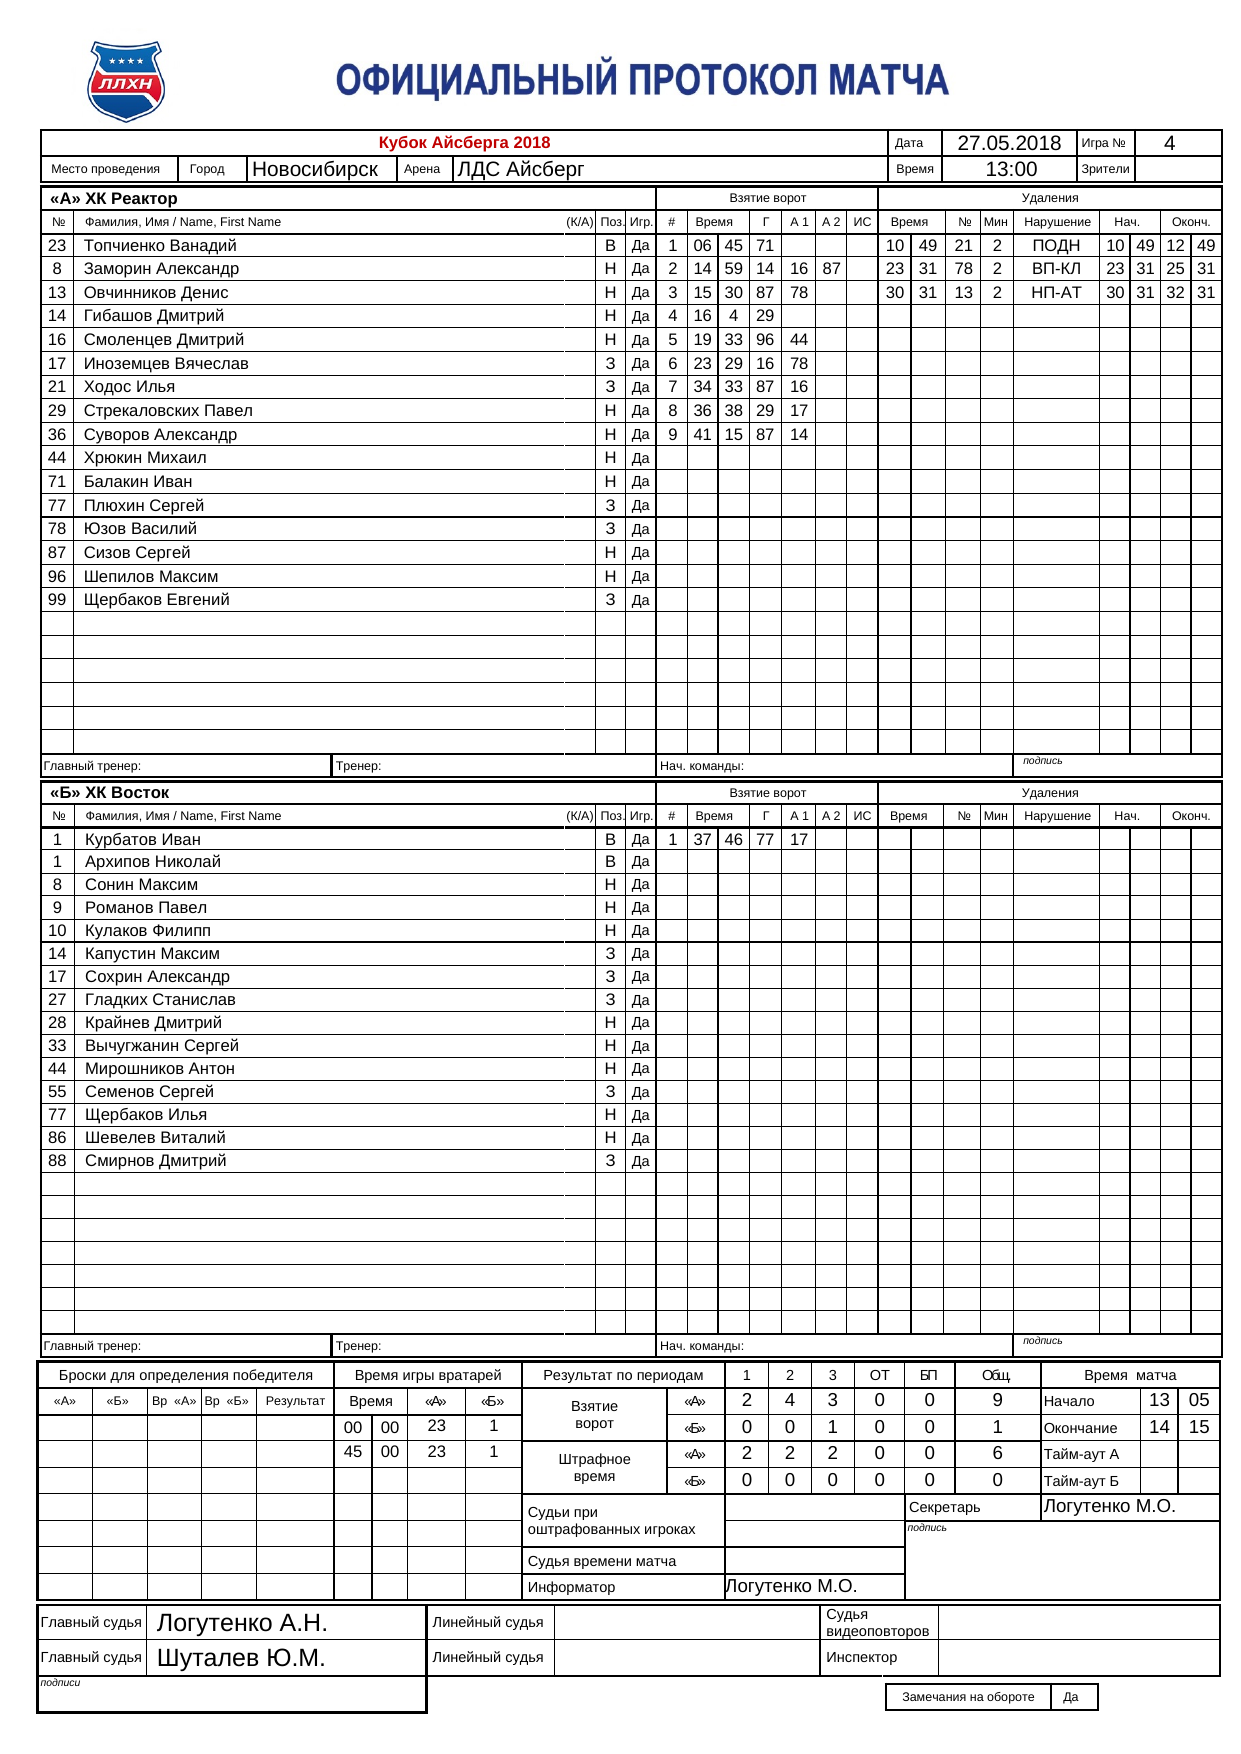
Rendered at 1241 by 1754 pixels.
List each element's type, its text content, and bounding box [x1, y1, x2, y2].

table_cell [816, 565, 846, 587]
table_cell [981, 305, 1013, 327]
table_cell Главный тренер: [42, 1335, 330, 1356]
table_cell Нач. команды: [657, 1335, 1012, 1356]
table_cell [1131, 636, 1160, 658]
table_cell [912, 1104, 943, 1126]
table_cell [408, 1521, 465, 1546]
table_cell 1 [42, 829, 74, 849]
table_cell [565, 235, 595, 256]
table_cell [1131, 874, 1160, 895]
table_cell [657, 470, 687, 493]
table_cell [565, 1058, 595, 1079]
table_cell [879, 565, 910, 587]
table_cell [688, 1150, 717, 1172]
table_cell Балакин Иван [74, 470, 564, 493]
table_cell [847, 943, 877, 964]
table_cell Топчиенко Ванадий [74, 235, 564, 256]
table_cell [565, 305, 595, 327]
table_cell 30 [879, 281, 910, 303]
table_cell Взятие ворот [523, 1389, 666, 1440]
table_cell [1131, 399, 1160, 422]
table_cell [847, 730, 877, 753]
table_cell 16 [688, 305, 717, 327]
table_cell [1131, 1196, 1160, 1218]
table_cell [373, 1547, 407, 1573]
table_cell [719, 1150, 749, 1172]
table_cell [912, 730, 945, 753]
table_cell 13:00 [943, 157, 1076, 181]
table_cell [93, 1574, 147, 1599]
table_cell [148, 1574, 201, 1599]
table_cell [944, 896, 980, 918]
table_cell [726, 1548, 904, 1573]
table_cell [847, 707, 877, 729]
table_cell [944, 1311, 980, 1333]
table_cell [1014, 920, 1099, 941]
table_cell [879, 1012, 910, 1033]
table_cell 99 [42, 588, 73, 611]
table_cell [879, 683, 910, 706]
table_cell Да [626, 376, 655, 398]
table_cell [981, 1173, 1013, 1195]
table_cell [657, 1311, 687, 1333]
table_cell [946, 541, 980, 564]
table_cell [816, 1242, 846, 1264]
table_cell [847, 966, 877, 987]
table_cell 44 [782, 328, 815, 351]
table_cell [565, 829, 595, 849]
table_cell [1100, 989, 1129, 1011]
table_cell [847, 1104, 877, 1126]
table_cell [1161, 470, 1190, 493]
table_cell [944, 1127, 980, 1149]
table_cell «А» [668, 1442, 724, 1467]
table_cell [1014, 943, 1099, 964]
table_cell [1014, 874, 1099, 895]
table_cell [981, 352, 1013, 374]
table_cell [782, 730, 815, 753]
table_cell [782, 305, 815, 327]
table_cell Да [626, 943, 655, 964]
table_cell [847, 1265, 877, 1287]
table_cell [39, 1574, 92, 1599]
table_cell [1192, 588, 1221, 611]
table_cell 28 [42, 1012, 74, 1033]
table_cell 23 [879, 257, 910, 280]
table_cell Смирнов Дмитрий [75, 1150, 564, 1172]
table_cell [688, 1311, 717, 1333]
table_cell [202, 1468, 256, 1493]
table_cell [1100, 1127, 1129, 1149]
table_cell [847, 1058, 877, 1079]
table_cell Плюхин Сергей [74, 494, 564, 516]
table_cell [257, 1468, 333, 1493]
table_cell Курбатов Иван [75, 829, 564, 849]
table_cell [847, 281, 877, 303]
table_cell [657, 1219, 687, 1241]
table_cell [816, 352, 846, 374]
table_cell [847, 257, 877, 280]
table_cell [1161, 1265, 1190, 1287]
table_cell [719, 659, 749, 682]
table_cell [1014, 446, 1099, 469]
table_cell 59 [719, 257, 749, 280]
table_cell Зрители [1078, 157, 1134, 181]
table_cell 87 [750, 423, 781, 445]
table_cell [626, 1265, 655, 1287]
table_cell [565, 494, 595, 516]
table_cell [555, 1640, 819, 1675]
table_cell [946, 588, 980, 611]
table_cell [719, 1288, 749, 1310]
table_cell [1100, 399, 1129, 422]
table_cell Да [626, 588, 655, 611]
table_cell [1014, 565, 1099, 587]
table_cell [1161, 352, 1190, 374]
table_cell [148, 1521, 201, 1546]
table_cell подпись [906, 1522, 1219, 1599]
table_cell [726, 1495, 904, 1520]
table_cell 4 [719, 305, 749, 327]
table_cell [1161, 730, 1190, 753]
table_cell [688, 1265, 717, 1287]
table_cell [981, 943, 1013, 964]
table_cell [1161, 1219, 1190, 1241]
table_cell 14 [1141, 1415, 1177, 1440]
table_cell [719, 683, 749, 706]
table_cell [1100, 1288, 1129, 1310]
table_cell [912, 636, 945, 658]
table_cell [879, 588, 910, 611]
table_cell [912, 707, 945, 729]
table_cell Логутенко М.О. [726, 1575, 904, 1599]
table_cell [1131, 1265, 1160, 1287]
table_cell [42, 707, 73, 729]
table_cell 0 [905, 1415, 954, 1440]
table_cell [565, 565, 595, 587]
table_cell Овчинников Денис [74, 281, 564, 303]
table_cell [912, 874, 943, 895]
table_cell [1192, 829, 1221, 849]
table_cell [847, 829, 877, 849]
table_cell [912, 1012, 943, 1033]
table_cell [1100, 707, 1129, 729]
table_cell [981, 399, 1013, 422]
table_cell [816, 829, 846, 849]
table_header 1 [726, 1363, 768, 1387]
table_cell [657, 588, 687, 611]
table_cell 45 [335, 1441, 371, 1467]
table_cell [1136, 157, 1221, 181]
table_cell [373, 1521, 407, 1546]
table_cell [1014, 1196, 1099, 1218]
table_cell [565, 1311, 595, 1333]
table_cell [750, 1104, 781, 1126]
table_cell [202, 1521, 256, 1546]
table_cell [912, 612, 945, 634]
table_cell Главный судья [39, 1606, 146, 1639]
table_cell [719, 541, 749, 564]
table_cell [657, 446, 687, 469]
table_cell Да [626, 829, 655, 849]
table_cell [847, 376, 877, 398]
table_cell [719, 588, 749, 611]
table_cell [688, 874, 717, 895]
table_cell [847, 305, 877, 327]
table_cell [565, 1127, 595, 1149]
table_header 3 [812, 1363, 854, 1387]
table_cell [946, 636, 980, 658]
table_cell 1 [657, 829, 687, 849]
table_cell [1131, 730, 1160, 753]
table_cell [719, 966, 749, 987]
table_cell [782, 683, 815, 706]
table_cell [816, 612, 846, 634]
table_cell «Б» [93, 1389, 147, 1413]
table_cell [1100, 470, 1129, 493]
table_cell [148, 1416, 201, 1440]
table_header Взятие ворот [657, 783, 877, 803]
table_cell [719, 1219, 749, 1241]
table_cell [816, 989, 846, 1011]
table_cell [944, 1219, 980, 1241]
table_cell [1161, 874, 1190, 895]
table_cell [688, 588, 717, 611]
table_cell [912, 1173, 943, 1195]
table_cell [1131, 1288, 1160, 1310]
table_cell [1014, 966, 1099, 987]
table_cell [93, 1441, 147, 1467]
table_cell [750, 896, 781, 918]
table_cell [1161, 943, 1190, 964]
table_cell [1131, 1012, 1160, 1033]
table_cell [688, 1196, 717, 1218]
table_cell Да [626, 352, 655, 374]
table_cell [719, 943, 749, 964]
table_cell [1192, 989, 1221, 1011]
table_cell 7 [657, 376, 687, 398]
table_cell Время [889, 157, 941, 181]
table_cell З [596, 588, 625, 611]
table_header ОТ [855, 1363, 904, 1387]
table_cell [782, 1265, 815, 1287]
table_cell [912, 305, 945, 327]
table_cell [1100, 1104, 1129, 1126]
table_cell [565, 1242, 595, 1264]
table_cell [719, 518, 749, 540]
table_cell Окончание [1042, 1415, 1140, 1440]
table_cell [1100, 1012, 1129, 1033]
table_cell [1100, 376, 1129, 398]
table_cell [726, 1521, 904, 1546]
table_cell В [596, 829, 625, 849]
table_cell Ходос Илья [74, 376, 564, 398]
table_cell [688, 896, 717, 918]
table_cell [1014, 376, 1099, 398]
table_cell [719, 1173, 749, 1195]
table_cell [1192, 850, 1221, 872]
table_cell [719, 565, 749, 587]
table_cell [879, 1219, 910, 1241]
table_cell [1100, 352, 1129, 374]
table_cell [981, 683, 1013, 706]
table_cell [657, 683, 687, 706]
table_cell [782, 896, 815, 918]
table_cell Время [688, 805, 749, 826]
table_cell [719, 730, 749, 753]
table_cell З [596, 1081, 625, 1103]
table_header Кубок Айсберга 2018 [42, 131, 887, 155]
table_cell [688, 943, 717, 964]
table_cell [1100, 1219, 1129, 1241]
table_cell [1014, 1311, 1099, 1333]
table_cell [1192, 423, 1221, 445]
table_cell [981, 1012, 1013, 1033]
table_cell [1131, 1311, 1160, 1333]
table_cell 23 [688, 352, 717, 374]
table_cell Сохрин Александр [75, 966, 564, 987]
table_cell [657, 1104, 687, 1126]
table_cell 31 [912, 257, 945, 280]
table_cell [408, 1547, 465, 1573]
table_header БП [905, 1363, 954, 1387]
table_cell [1100, 829, 1129, 849]
table_cell [1014, 328, 1099, 351]
table_cell [879, 423, 910, 445]
table_cell [912, 659, 945, 682]
table_cell [782, 565, 815, 587]
table_cell [912, 588, 945, 611]
table_cell [750, 518, 781, 540]
table_cell [688, 1127, 717, 1149]
table_cell 27 [42, 989, 74, 1011]
table_cell Вр «Б» [202, 1389, 256, 1413]
table_cell [335, 1468, 371, 1493]
table_cell [981, 1104, 1013, 1126]
table_cell [335, 1521, 371, 1546]
table_cell [816, 446, 846, 469]
table_cell [335, 1574, 371, 1599]
table_cell [816, 636, 846, 658]
table_cell [912, 683, 945, 706]
table_cell [782, 1311, 815, 1333]
table_cell [466, 1494, 521, 1520]
table_cell [782, 850, 815, 872]
table_cell [1014, 1242, 1099, 1264]
table_cell Крайнев Дмитрий [75, 1012, 564, 1033]
table_cell 36 [42, 423, 73, 445]
table_cell 16 [42, 328, 73, 351]
table_cell [847, 541, 877, 564]
table_cell [565, 399, 595, 422]
table_cell [816, 1127, 846, 1149]
table_cell Суворов Александр [74, 423, 564, 445]
table_cell [657, 1173, 687, 1195]
table_cell [847, 989, 877, 1011]
table_cell [750, 1035, 781, 1057]
table_cell [981, 446, 1013, 469]
table_cell [782, 966, 815, 987]
table_cell Новосибирск [248, 157, 396, 181]
table_cell [657, 518, 687, 540]
table_cell Щербаков Илья [75, 1104, 564, 1126]
table_cell [1100, 494, 1129, 516]
table_cell [912, 470, 945, 493]
table_cell Оконч. [1161, 805, 1221, 826]
table_cell [946, 707, 980, 729]
table_cell [565, 1150, 595, 1172]
table_cell 78 [782, 281, 815, 303]
table_cell [1100, 850, 1129, 872]
table_cell [879, 1058, 910, 1079]
table_cell [719, 989, 749, 1011]
table_cell [596, 1288, 625, 1310]
table_cell [816, 1104, 846, 1126]
table_cell [847, 1035, 877, 1057]
table_cell Сизов Сергей [74, 541, 564, 564]
table_cell Н [596, 446, 625, 469]
table_cell [981, 1219, 1013, 1241]
table_cell 0 [769, 1468, 811, 1493]
table_cell [879, 707, 910, 729]
table_cell [257, 1416, 333, 1440]
table_cell [1192, 1196, 1221, 1218]
table_cell [565, 446, 595, 469]
table_cell [847, 235, 877, 256]
table_cell [1161, 518, 1190, 540]
table_cell 23 [42, 235, 73, 256]
table_cell [912, 966, 943, 987]
table_cell 31 [1192, 257, 1221, 280]
table_cell Капустин Максим [75, 943, 564, 964]
table_cell Да [626, 1035, 655, 1057]
table_cell [750, 470, 781, 493]
table_cell Линейный судья [428, 1606, 554, 1639]
table_cell [946, 659, 980, 682]
table_cell [912, 1311, 943, 1333]
table_cell 0 [726, 1468, 768, 1493]
table_cell [596, 1242, 625, 1264]
table_cell [782, 541, 815, 564]
table_cell [565, 352, 595, 374]
table_cell Мин [981, 805, 1013, 826]
table_cell [946, 730, 980, 753]
table_cell [719, 1242, 749, 1264]
table_cell [816, 966, 846, 987]
table_cell З [596, 989, 625, 1011]
table_cell [879, 470, 910, 493]
table_cell [879, 1127, 910, 1149]
table_header 2 [769, 1363, 811, 1387]
table_cell [373, 1494, 407, 1520]
table_cell [1192, 352, 1221, 374]
table_cell [1100, 1311, 1129, 1333]
table_cell [981, 470, 1013, 493]
table_cell [565, 659, 595, 682]
table_cell Н [596, 1127, 625, 1149]
table_cell Да [626, 494, 655, 516]
table_cell [657, 1058, 687, 1079]
table_cell [912, 829, 943, 849]
table_cell [1100, 1242, 1129, 1264]
table_cell [1100, 943, 1129, 964]
table_cell [1192, 305, 1221, 327]
table_cell 16 [750, 352, 781, 374]
table_cell [1131, 1242, 1160, 1264]
table_cell [1014, 1173, 1099, 1195]
table_cell [879, 1265, 910, 1287]
table_cell [879, 850, 910, 872]
table_cell [847, 470, 877, 493]
table_cell 78 [946, 257, 980, 280]
table_cell [565, 1081, 595, 1103]
table_cell [816, 1219, 846, 1241]
table_cell [257, 1441, 333, 1467]
table_cell 0 [855, 1389, 904, 1413]
table_cell [981, 1196, 1013, 1218]
table_cell [1161, 376, 1190, 398]
table_cell [1161, 1311, 1190, 1333]
table_cell [555, 1606, 819, 1639]
table_cell [75, 1311, 564, 1333]
table_cell 2 [726, 1442, 768, 1467]
table_cell ЛДС Айсберг [454, 157, 887, 181]
table_cell З [596, 1150, 625, 1172]
table_cell [565, 1012, 595, 1033]
table_cell 17 [42, 966, 74, 987]
table_cell [1131, 494, 1160, 516]
table_cell [657, 920, 687, 941]
table_cell [688, 1081, 717, 1103]
table_cell [847, 636, 877, 658]
table_cell [847, 565, 877, 587]
table_cell 96 [42, 565, 73, 587]
table_cell [75, 1219, 564, 1241]
table_cell [688, 1104, 717, 1126]
table_cell [1100, 896, 1129, 918]
table_cell [981, 1035, 1013, 1057]
table_cell [335, 1494, 371, 1520]
table_cell Да [626, 920, 655, 941]
table_cell [626, 659, 655, 682]
table_cell [750, 494, 781, 516]
table_cell 33 [719, 328, 749, 351]
table_cell Поз. [596, 805, 625, 826]
table_cell [1161, 494, 1190, 516]
table_cell [981, 1288, 1013, 1310]
table_cell [657, 1127, 687, 1149]
table_cell [408, 1494, 465, 1520]
table_cell 3 [657, 281, 687, 303]
table_cell [565, 1035, 595, 1057]
table_cell [944, 1035, 980, 1057]
table_cell [944, 1081, 980, 1103]
table_cell 2 [657, 257, 687, 280]
table_cell [565, 257, 595, 280]
table_cell [1100, 328, 1129, 351]
table_cell [816, 1173, 846, 1195]
table_cell Сонин Максим [75, 874, 564, 895]
table_cell «А» [39, 1389, 92, 1413]
table_cell [750, 1196, 781, 1218]
table_cell [912, 1265, 943, 1287]
table_cell [782, 1058, 815, 1079]
table_cell [946, 518, 980, 540]
table_cell [39, 1494, 92, 1520]
table_cell [1141, 1441, 1177, 1467]
table_cell [944, 1150, 980, 1172]
table_cell [1161, 1150, 1190, 1172]
table_cell [657, 730, 687, 753]
table_cell [1131, 1127, 1160, 1149]
table_cell [75, 1196, 564, 1218]
table_cell Да [626, 518, 655, 540]
table_cell 12 [1161, 235, 1190, 256]
table_cell [688, 850, 717, 872]
table_cell [688, 1012, 717, 1033]
table_header Дата [889, 131, 941, 155]
picture [5, 28, 1179, 129]
table_cell [657, 541, 687, 564]
table_cell [1100, 305, 1129, 327]
table_cell [944, 1288, 980, 1310]
table_cell [1131, 659, 1160, 682]
table_cell [912, 1219, 943, 1241]
table_cell [1100, 920, 1129, 941]
table_cell 1 [956, 1415, 1040, 1440]
table_cell [688, 541, 717, 564]
table_cell [1100, 541, 1129, 564]
table_cell [93, 1521, 147, 1546]
table_cell 31 [912, 281, 945, 303]
table_cell [847, 399, 877, 422]
table_cell [596, 612, 625, 634]
table_cell № [42, 805, 74, 826]
table_cell [1192, 565, 1221, 587]
table_cell 33 [719, 376, 749, 398]
table_cell НП-АТ [1014, 281, 1099, 303]
table_cell [1161, 1035, 1190, 1057]
table_cell [912, 1150, 943, 1172]
table_cell 13 [946, 281, 980, 303]
table_cell [816, 1012, 846, 1033]
table_cell [657, 850, 687, 872]
table_cell [946, 683, 980, 706]
table_cell [816, 1288, 846, 1310]
table_cell 14 [750, 257, 781, 280]
table_cell [782, 636, 815, 658]
table_cell [981, 423, 1013, 445]
table_cell 8 [657, 399, 687, 422]
table_cell [981, 328, 1013, 351]
table_cell [847, 1173, 877, 1195]
table_cell [782, 920, 815, 941]
table_cell [1192, 446, 1221, 469]
table_cell Время [879, 805, 943, 826]
table_cell [883, 1677, 1220, 1681]
table_cell [657, 659, 687, 682]
table_cell [1014, 730, 1099, 753]
table_cell Г [750, 805, 781, 826]
table_cell [688, 1219, 717, 1241]
table_cell Главный судья [39, 1640, 146, 1675]
table_cell 5 [657, 328, 687, 351]
table_cell Инспектор [821, 1640, 938, 1675]
table_cell [1100, 612, 1129, 634]
table_cell [981, 874, 1013, 895]
table_cell Тайм-аут Б [1042, 1468, 1140, 1493]
table_cell [1161, 541, 1190, 564]
table_cell [1161, 423, 1190, 445]
table_cell [912, 328, 945, 351]
table_cell [1014, 494, 1099, 516]
table_cell [39, 1441, 92, 1467]
table_cell [879, 1081, 910, 1103]
table_cell [688, 565, 717, 587]
table_cell [688, 470, 717, 493]
table_cell [981, 966, 1013, 987]
table_cell [565, 588, 595, 611]
table_cell [1100, 636, 1129, 658]
table_cell [1192, 659, 1221, 682]
table_cell Информатор [523, 1575, 724, 1599]
table_cell Тренер: [333, 755, 655, 776]
table_cell [565, 989, 595, 1011]
table_cell [565, 1173, 595, 1195]
table_cell Хрюкин Михаил [74, 446, 564, 469]
table_cell [1131, 541, 1160, 564]
table_cell [750, 874, 781, 895]
table_cell Н [596, 399, 625, 422]
table_cell [782, 1104, 815, 1126]
table_header Результат по периодам [523, 1363, 724, 1387]
table_cell [750, 1311, 781, 1333]
table_cell [981, 730, 1013, 753]
table_cell [912, 850, 943, 872]
table_cell [1131, 305, 1160, 327]
table_cell [912, 920, 943, 941]
table_cell [1192, 1311, 1221, 1333]
table_cell [626, 707, 655, 729]
table_cell Да [626, 966, 655, 987]
table_cell [1192, 1150, 1221, 1172]
table_cell 23 [408, 1441, 465, 1467]
table_cell Игр. [626, 805, 655, 826]
table_cell [847, 612, 877, 634]
table_cell [879, 1150, 910, 1172]
table_cell Да [626, 541, 655, 564]
table_cell [596, 1265, 625, 1287]
table_cell [1014, 423, 1099, 445]
table_cell [373, 1574, 407, 1599]
table_cell 1 [812, 1415, 854, 1440]
table_cell [981, 707, 1013, 729]
table_cell «А» [408, 1389, 465, 1413]
table_cell 14 [688, 257, 717, 280]
table_cell [626, 1219, 655, 1241]
table_cell 2 [769, 1442, 811, 1467]
table_cell [981, 1311, 1013, 1333]
table_cell [816, 1196, 846, 1218]
table_cell Да [626, 399, 655, 422]
table_cell 77 [42, 1104, 74, 1126]
table_cell 9 [956, 1389, 1040, 1413]
table_cell [1161, 1081, 1190, 1103]
table_cell [782, 470, 815, 493]
table_cell [816, 305, 846, 327]
table_cell [879, 989, 910, 1011]
table_cell 0 [956, 1468, 1040, 1493]
table_cell [148, 1494, 201, 1520]
table_cell Время [879, 211, 945, 233]
table_cell [1161, 612, 1190, 634]
table_cell [879, 636, 910, 658]
table_cell Секретарь [906, 1495, 1040, 1520]
table_cell А 2 [816, 805, 846, 826]
table_cell [1161, 1127, 1190, 1149]
table_cell [565, 707, 595, 729]
table_cell [750, 659, 781, 682]
table_cell [565, 470, 595, 493]
table_cell [719, 1311, 749, 1333]
table_cell [1100, 966, 1129, 987]
table_cell [1131, 1058, 1160, 1079]
table_cell Логутенко М.О. [1042, 1495, 1219, 1520]
table_cell [847, 920, 877, 941]
table_cell Н [596, 1104, 625, 1126]
table_cell [1192, 1081, 1221, 1103]
table_cell [688, 518, 717, 540]
table_cell [912, 376, 945, 398]
table_cell [565, 423, 595, 445]
table_cell [1014, 352, 1099, 374]
table_cell [1192, 636, 1221, 658]
table_cell 23 [1100, 257, 1129, 280]
table_cell [428, 1677, 882, 1711]
table_cell 71 [750, 235, 781, 256]
table_cell [939, 1640, 1219, 1675]
table_cell 4 [657, 305, 687, 327]
table_cell [944, 1012, 980, 1033]
table_cell [816, 896, 846, 918]
table_cell [1014, 896, 1099, 918]
table_cell № [946, 211, 980, 233]
table_cell 33 [42, 1035, 74, 1057]
table_cell [847, 423, 877, 445]
table_cell Вычугжанин Сергей [75, 1035, 564, 1057]
table_cell [657, 1242, 687, 1264]
table_cell [981, 829, 1013, 849]
table_cell [782, 1288, 815, 1310]
table_cell 10 [1100, 235, 1129, 256]
table_cell [879, 943, 910, 964]
table_cell [565, 966, 595, 987]
table_cell Да [626, 989, 655, 1011]
table_header Взятие ворот [657, 188, 877, 209]
table_cell [626, 1242, 655, 1264]
table_cell [1014, 1219, 1099, 1241]
table_cell [1192, 683, 1221, 706]
table_cell [719, 1104, 749, 1126]
table_cell [944, 1104, 980, 1126]
table_cell [847, 446, 877, 469]
table_cell [626, 730, 655, 753]
table_cell З [596, 518, 625, 540]
table_cell [847, 874, 877, 895]
table_cell [912, 423, 945, 445]
table_cell 45 [719, 235, 749, 256]
table_cell 87 [750, 376, 781, 398]
table_cell [1014, 683, 1099, 706]
table_cell 30 [1100, 281, 1129, 303]
table_cell [1161, 565, 1190, 587]
table_cell [1192, 1035, 1221, 1057]
table_cell [688, 1242, 717, 1264]
table_cell [944, 1058, 980, 1079]
table_cell [879, 541, 910, 564]
table_cell [466, 1547, 521, 1573]
table_cell Да [626, 1127, 655, 1149]
table_cell [981, 1058, 1013, 1079]
table_cell [879, 1242, 910, 1264]
table_cell 78 [42, 518, 73, 540]
table_cell Н [596, 257, 625, 280]
table_cell [1161, 305, 1190, 327]
table_cell [1161, 446, 1190, 469]
table_cell 0 [905, 1389, 954, 1413]
table_cell [750, 1127, 781, 1149]
table_header Да [1052, 1685, 1097, 1709]
table_cell Арена [398, 157, 452, 181]
table_cell [879, 829, 910, 849]
table_cell [202, 1547, 256, 1573]
table_cell Да [626, 423, 655, 445]
table_cell [719, 920, 749, 941]
table_cell [782, 1242, 815, 1264]
table_cell 10 [879, 235, 910, 256]
table_cell (К/А) [565, 805, 595, 826]
table_cell Кулаков Филипп [75, 920, 564, 941]
table_cell [596, 730, 625, 753]
table_cell [1161, 966, 1190, 987]
table_cell [1131, 518, 1160, 540]
table_cell Н [596, 541, 625, 564]
table_cell [93, 1468, 147, 1493]
table_cell [1192, 376, 1221, 398]
table_cell [1131, 966, 1160, 987]
table_cell [816, 423, 846, 445]
table_cell [596, 707, 625, 729]
table_cell [782, 1150, 815, 1172]
table_cell Время [335, 1389, 407, 1413]
table_cell [42, 1288, 74, 1310]
table_cell З [596, 494, 625, 516]
table_cell [1131, 1173, 1160, 1195]
table_cell [1192, 328, 1221, 351]
table_cell [1131, 423, 1160, 445]
table_cell [782, 612, 815, 634]
table_cell [1131, 1219, 1160, 1241]
table_cell [408, 1574, 465, 1599]
table_cell [93, 1416, 147, 1440]
table_cell Поз. [596, 211, 625, 233]
table_cell 6 [657, 352, 687, 374]
table_cell 17 [42, 352, 73, 374]
table_cell [981, 920, 1013, 941]
table_cell Тайм-аут А [1042, 1441, 1140, 1467]
table_cell 49 [1131, 235, 1160, 256]
table_cell [657, 896, 687, 918]
table_cell [93, 1494, 147, 1520]
table_cell [750, 1081, 781, 1103]
table_cell [1014, 1288, 1099, 1310]
table_cell [879, 1173, 910, 1195]
table_cell [657, 612, 687, 634]
table_cell [42, 612, 73, 634]
table_cell [74, 612, 564, 634]
table_cell [565, 281, 595, 303]
table_cell [1161, 328, 1190, 351]
table_cell [596, 1173, 625, 1195]
table_cell [981, 1127, 1013, 1149]
table_cell [879, 446, 910, 469]
table_cell [782, 989, 815, 1011]
table_cell [847, 1242, 877, 1264]
table_cell [1131, 920, 1160, 941]
table_cell [688, 659, 717, 682]
table_cell [719, 1081, 749, 1103]
table_cell Игр. [626, 211, 655, 233]
table_cell [816, 1035, 846, 1057]
table_cell 0 [769, 1415, 811, 1440]
table_cell 87 [816, 257, 846, 280]
table_cell [782, 1127, 815, 1149]
table_cell [816, 659, 846, 682]
table_cell [74, 707, 564, 729]
table_cell [1100, 1150, 1129, 1172]
table_cell [1100, 1081, 1129, 1103]
table_cell [782, 1219, 815, 1241]
table_cell подпись [1014, 755, 1221, 776]
table_cell [257, 1547, 333, 1573]
table_cell Семенов Сергей [75, 1081, 564, 1103]
table_cell [42, 730, 73, 753]
table_cell [202, 1574, 256, 1599]
table_cell [719, 850, 749, 872]
table_cell «Б» [668, 1468, 724, 1493]
table_cell [565, 683, 595, 706]
table_cell [981, 588, 1013, 611]
table_cell 14 [42, 943, 74, 964]
table_cell Судьи при оштрафованных игроках [523, 1495, 724, 1546]
table_cell 0 [855, 1442, 904, 1467]
table_cell [719, 470, 749, 493]
table_cell [750, 1012, 781, 1033]
table_cell [847, 1081, 877, 1103]
table_cell 78 [782, 352, 815, 374]
table_cell [750, 943, 781, 964]
table_cell [719, 1012, 749, 1033]
table_cell Н [596, 1035, 625, 1057]
table_cell Заморин Александр [74, 257, 564, 280]
table_cell [912, 518, 945, 540]
table_cell [944, 943, 980, 964]
table_cell [782, 707, 815, 729]
table_cell [944, 966, 980, 987]
table_cell [1179, 1441, 1219, 1467]
table_cell [42, 636, 73, 658]
table_cell [816, 1150, 846, 1172]
table_cell [1192, 966, 1221, 987]
table_cell [1161, 920, 1190, 941]
table_cell [1100, 874, 1129, 895]
table_cell [912, 989, 943, 1011]
table_cell [981, 896, 1013, 918]
table_cell [1192, 874, 1221, 895]
table_cell [750, 1242, 781, 1264]
table_cell 30 [719, 281, 749, 303]
table_cell Да [626, 1012, 655, 1033]
table_cell [944, 829, 980, 849]
table_cell [944, 874, 980, 895]
table_cell 31 [1131, 257, 1160, 280]
table_cell подписи [39, 1677, 425, 1711]
table_cell [1192, 612, 1221, 634]
table_cell [1192, 1242, 1221, 1264]
table_cell [879, 328, 910, 351]
table_header Время матча [1042, 1363, 1219, 1387]
table_cell ИС [847, 211, 877, 233]
table_cell [466, 1468, 521, 1493]
table_cell 17 [782, 399, 815, 422]
table_cell 25 [1161, 257, 1190, 280]
table_cell Фамилия, Имя / Name, First Name [74, 211, 565, 233]
table_cell [946, 399, 980, 422]
table_cell [1161, 659, 1190, 682]
table_cell 00 [373, 1441, 407, 1467]
table_cell Юзов Василий [74, 518, 564, 540]
table_cell Н [596, 1012, 625, 1033]
table_cell 15 [688, 281, 717, 303]
table_cell [1131, 565, 1160, 587]
table_cell [912, 399, 945, 422]
table_cell [657, 989, 687, 1011]
table_cell [1192, 518, 1221, 540]
table_cell [981, 565, 1013, 587]
table_cell [750, 989, 781, 1011]
table_cell [202, 1494, 256, 1520]
table_cell 23 [408, 1416, 465, 1440]
table_cell 87 [42, 541, 73, 564]
table_cell [816, 920, 846, 941]
table_header Общ. [956, 1363, 1040, 1387]
table_cell [847, 494, 877, 516]
table_cell [816, 850, 846, 872]
table_cell Шевелев Виталий [75, 1127, 564, 1149]
table_cell [1100, 423, 1129, 445]
table_cell [657, 494, 687, 516]
table_cell [596, 1196, 625, 1218]
table_cell [148, 1547, 201, 1573]
table_cell [39, 1416, 92, 1440]
table_cell [565, 874, 595, 895]
table_cell [1192, 494, 1221, 516]
table_cell [688, 636, 717, 658]
table_cell [626, 1196, 655, 1218]
table_cell Результат [257, 1389, 333, 1413]
table_cell [1192, 943, 1221, 964]
table_cell [74, 730, 564, 753]
table_cell [1131, 470, 1160, 493]
table_cell [946, 352, 980, 374]
table_cell Г [750, 211, 781, 233]
table_cell [847, 588, 877, 611]
table_cell [782, 1196, 815, 1218]
table_cell [1014, 659, 1099, 682]
table_cell 16 [782, 376, 815, 398]
table_cell [1014, 989, 1099, 1011]
table_cell 15 [1179, 1415, 1219, 1440]
table_cell [847, 683, 877, 706]
table_cell [879, 730, 910, 753]
table_cell [688, 989, 717, 1011]
table_cell Да [626, 1150, 655, 1172]
table_cell Нач. [1100, 211, 1160, 233]
table_cell [944, 989, 980, 1011]
table_cell «Б » [466, 1389, 521, 1413]
table_cell [719, 1035, 749, 1057]
table_cell [1099, 1682, 1220, 1711]
table_cell [1161, 1288, 1190, 1310]
table_cell 0 [812, 1468, 854, 1493]
table_cell [750, 850, 781, 872]
table_cell Гладких Станислав [75, 989, 564, 1011]
table_cell [688, 1288, 717, 1310]
table_cell [1100, 1035, 1129, 1057]
table_cell [879, 896, 910, 918]
table_cell [596, 1219, 625, 1241]
table_cell [816, 874, 846, 895]
table_cell [335, 1547, 371, 1573]
table_cell 29 [719, 352, 749, 374]
table_cell [1131, 612, 1160, 634]
table_cell [847, 1311, 877, 1333]
table_cell [782, 1173, 815, 1195]
table_cell [1100, 1265, 1129, 1287]
table_cell [750, 1219, 781, 1241]
table_cell [75, 1288, 564, 1310]
table_cell 77 [750, 829, 781, 849]
table_cell Да [626, 235, 655, 256]
table_cell [782, 659, 815, 682]
table_cell [847, 1196, 877, 1218]
table_cell [688, 920, 717, 941]
table_cell [939, 1606, 1219, 1639]
table_cell Да [626, 1104, 655, 1126]
table_cell Н [596, 1058, 625, 1079]
table_cell [565, 730, 595, 753]
table_cell [1131, 896, 1160, 918]
table_cell [75, 1173, 564, 1195]
table_cell [981, 541, 1013, 564]
table_cell 46 [719, 829, 749, 849]
table_cell [42, 659, 73, 682]
table_cell [1131, 446, 1160, 469]
table_cell [74, 636, 564, 658]
table_cell [1192, 1104, 1221, 1126]
table_cell [1100, 1173, 1129, 1195]
table_cell [981, 612, 1013, 634]
table_cell 6 [956, 1442, 1040, 1467]
table_cell Н [596, 281, 625, 303]
table_cell [1014, 1058, 1099, 1079]
table_cell [1014, 612, 1099, 634]
table_cell Н [596, 920, 625, 941]
table_cell А 1 [782, 805, 815, 826]
table_cell [879, 612, 910, 634]
table_cell [981, 659, 1013, 682]
table_cell [944, 1265, 980, 1287]
table_cell [879, 376, 910, 398]
table_cell [1100, 565, 1129, 587]
table_cell [879, 1035, 910, 1057]
table_cell [148, 1468, 201, 1493]
table_cell [1161, 850, 1190, 872]
table_cell [657, 1035, 687, 1057]
table_cell [1192, 541, 1221, 564]
table_cell [750, 683, 781, 706]
table_cell # [657, 211, 687, 233]
table_cell [1192, 1265, 1221, 1287]
table_cell [879, 399, 910, 422]
table_cell [657, 1196, 687, 1218]
table_cell 3 [812, 1389, 854, 1413]
table_cell 00 [335, 1416, 371, 1440]
table_cell 2 [981, 235, 1013, 256]
table_cell 1 [657, 235, 687, 256]
table_cell [816, 518, 846, 540]
table_cell [1014, 541, 1099, 564]
table_cell 0 [905, 1442, 954, 1467]
table_cell [657, 1081, 687, 1103]
table_cell 88 [42, 1150, 74, 1172]
table_cell [879, 518, 910, 540]
table_cell [847, 659, 877, 682]
table_cell В [596, 235, 625, 256]
table_cell [657, 1150, 687, 1172]
table_cell [565, 920, 595, 941]
table_cell [466, 1521, 521, 1546]
table_cell 37 [688, 829, 717, 849]
table_cell [816, 1081, 846, 1103]
table_cell [688, 612, 717, 634]
table_cell 06 [688, 235, 717, 256]
table_cell 13 [1141, 1389, 1177, 1413]
table_cell [42, 1242, 74, 1264]
table_cell Мирошников Антон [75, 1058, 564, 1079]
table_cell № [944, 805, 980, 826]
table_cell 77 [42, 494, 73, 516]
table_cell [626, 636, 655, 658]
table_cell [944, 850, 980, 872]
table_cell [912, 494, 945, 516]
table_cell [1161, 399, 1190, 422]
table_cell [816, 1058, 846, 1079]
table_cell [1161, 636, 1190, 658]
table_cell [719, 707, 749, 729]
table_cell [1014, 588, 1099, 611]
table_cell [1131, 588, 1160, 611]
table_cell 2 [981, 281, 1013, 303]
table_cell [565, 1288, 595, 1310]
table_cell [1131, 850, 1160, 872]
table_cell [1014, 636, 1099, 658]
table_cell [42, 1265, 74, 1287]
table_cell З [596, 943, 625, 964]
table_cell [1161, 1173, 1190, 1195]
table_cell Да [626, 281, 655, 303]
table_cell [847, 352, 877, 374]
table_cell 17 [782, 829, 815, 849]
table_cell [719, 636, 749, 658]
table_cell [1014, 707, 1099, 729]
table_cell [565, 541, 595, 564]
table_cell ВП-КЛ [1014, 257, 1099, 280]
table_cell [596, 683, 625, 706]
table_cell 31 [1131, 281, 1160, 303]
table_cell [912, 565, 945, 587]
table_cell [944, 1173, 980, 1195]
table_cell [1161, 683, 1190, 706]
table_cell [946, 423, 980, 445]
table_cell [946, 446, 980, 469]
table_cell Нарушение [1014, 805, 1099, 826]
table_cell [257, 1521, 333, 1546]
table_cell [1192, 707, 1221, 729]
table_cell [719, 874, 749, 895]
table_cell Щербаков Евгений [74, 588, 564, 611]
table_cell [1100, 730, 1129, 753]
table_cell [42, 1196, 74, 1218]
table_cell [565, 1104, 595, 1126]
table_cell [719, 494, 749, 516]
table_cell [42, 1173, 74, 1195]
table_cell ИС [847, 805, 877, 826]
table_cell [626, 612, 655, 634]
table_cell [912, 1288, 943, 1310]
table_cell [39, 1468, 92, 1493]
table_cell З [596, 966, 625, 987]
table_cell [719, 446, 749, 469]
table_cell Судья времени матча [523, 1548, 724, 1573]
table_cell 96 [750, 328, 781, 351]
table_cell 71 [42, 470, 73, 493]
table_cell Н [596, 305, 625, 327]
table_cell 2 [726, 1389, 768, 1413]
table_cell 1 [466, 1416, 521, 1440]
table_cell [596, 659, 625, 682]
table_cell [847, 850, 877, 872]
table_cell [657, 1288, 687, 1310]
table_cell Шепилов Максим [74, 565, 564, 587]
table_cell 36 [688, 399, 717, 422]
table_cell 0 [855, 1415, 904, 1440]
table_cell [688, 1035, 717, 1057]
table_cell Романов Павел [75, 896, 564, 918]
table_cell Да [626, 257, 655, 280]
table_cell Да [626, 470, 655, 493]
table_cell 1 [466, 1441, 521, 1467]
table_cell 29 [750, 305, 781, 327]
table_cell Да [626, 328, 655, 351]
table_cell [688, 1173, 717, 1195]
table_cell Стрекаловских Павел [74, 399, 564, 422]
table_cell [981, 1150, 1013, 1172]
table_cell Шуталев Ю.М. [147, 1640, 425, 1675]
table_cell А 1 [782, 211, 815, 233]
table_cell [944, 1196, 980, 1218]
table_cell 8 [42, 874, 74, 895]
table_cell [1014, 850, 1099, 872]
table_cell [879, 494, 910, 516]
table_cell [847, 328, 877, 351]
table_cell [1100, 1058, 1129, 1079]
table_cell Н [596, 328, 625, 351]
table_cell 9 [657, 423, 687, 445]
table_cell [688, 446, 717, 469]
table_cell [1192, 1288, 1221, 1310]
table_cell [816, 1265, 846, 1287]
table_cell [816, 730, 846, 753]
table_cell [912, 1242, 943, 1264]
table_cell [816, 281, 846, 303]
table_cell 15 [719, 423, 749, 445]
table_cell 44 [42, 1058, 74, 1079]
table_header 4 [1136, 131, 1221, 155]
table_cell [565, 850, 595, 872]
table_cell [1014, 1265, 1099, 1287]
table_cell [816, 541, 846, 564]
table_cell Да [626, 565, 655, 587]
table_cell [565, 1265, 595, 1287]
table_cell [782, 518, 815, 540]
table_cell Вр «А» [148, 1389, 201, 1413]
table_cell [75, 1242, 564, 1264]
table_cell [847, 1288, 877, 1310]
table_header Удаления [879, 188, 1221, 209]
table_header Время игры вратарей [335, 1363, 521, 1387]
table_cell [981, 494, 1013, 516]
table_cell [688, 1058, 717, 1079]
table_cell В [596, 850, 625, 872]
table_cell [1014, 1035, 1099, 1057]
table_cell 0 [905, 1468, 954, 1493]
table_cell [1192, 1058, 1221, 1079]
table_cell [750, 730, 781, 753]
table_cell ПОДН [1014, 235, 1099, 256]
table_cell [879, 1311, 910, 1333]
table_cell 05 [1179, 1389, 1219, 1413]
table_cell [688, 730, 717, 753]
table_cell 21 [946, 235, 980, 256]
table_cell [565, 612, 595, 634]
table_cell [847, 1127, 877, 1149]
table_cell [148, 1441, 201, 1467]
table_cell [782, 494, 815, 516]
table_cell Нарушение [1014, 211, 1099, 233]
table_cell [1192, 730, 1221, 753]
table_cell [688, 683, 717, 706]
table_cell [39, 1521, 92, 1546]
table_cell [1014, 518, 1099, 540]
table_cell 49 [1192, 235, 1221, 256]
table_cell 1 [42, 850, 74, 872]
table_cell «А» [668, 1389, 724, 1413]
table_cell [750, 541, 781, 564]
table_cell [750, 565, 781, 587]
table_cell [912, 541, 945, 564]
table_cell 00 [373, 1416, 407, 1440]
table_cell [879, 874, 910, 895]
table_cell [782, 943, 815, 964]
table_cell [912, 446, 945, 469]
table_cell [688, 494, 717, 516]
table_cell [750, 612, 781, 634]
table_cell 29 [42, 399, 73, 422]
table_cell [93, 1547, 147, 1573]
table_cell Нач. [1100, 805, 1160, 826]
table_cell [946, 305, 980, 327]
table_cell [1131, 376, 1160, 398]
table_cell [944, 920, 980, 941]
table_cell 4 [769, 1389, 811, 1413]
table_cell [750, 920, 781, 941]
table_cell [202, 1441, 256, 1467]
table_cell Н [596, 896, 625, 918]
table_cell Да [626, 1081, 655, 1103]
table_cell № [42, 211, 73, 233]
table_cell 19 [688, 328, 717, 351]
table_cell [1131, 328, 1160, 351]
table_cell [847, 1012, 877, 1033]
table_cell [912, 1081, 943, 1103]
table_cell [1161, 588, 1190, 611]
table_header Замечания на обороте [887, 1685, 1050, 1709]
table_cell [816, 588, 846, 611]
table_cell [719, 612, 749, 634]
table_cell [1179, 1468, 1219, 1493]
table_header «Б» ХК Восток [42, 783, 655, 803]
table_cell [750, 1265, 781, 1287]
table_cell [946, 612, 980, 634]
table_cell [565, 376, 595, 398]
table_cell [816, 399, 846, 422]
table_cell [750, 1058, 781, 1079]
table_cell [981, 518, 1013, 540]
table_cell [912, 943, 943, 964]
table_cell Да [626, 896, 655, 918]
table_cell Да [626, 850, 655, 872]
table_cell [816, 494, 846, 516]
table_cell [816, 683, 846, 706]
table_cell [879, 1104, 910, 1126]
table_cell [657, 1265, 687, 1287]
table_cell Да [626, 305, 655, 327]
table_cell [626, 683, 655, 706]
table_cell [879, 966, 910, 987]
table_cell [626, 1311, 655, 1333]
table_cell [466, 1574, 521, 1599]
table_cell [912, 1196, 943, 1218]
table_cell [1192, 1173, 1221, 1195]
table_cell [981, 1265, 1013, 1287]
table_cell [42, 1219, 74, 1241]
table_cell [1014, 1081, 1099, 1103]
table_cell [202, 1416, 256, 1440]
table_cell [1192, 1219, 1221, 1241]
table_cell Линейный судья [428, 1640, 554, 1675]
table_cell [719, 1265, 749, 1287]
table_cell [1141, 1468, 1177, 1493]
table_cell [565, 1219, 595, 1241]
table_cell [1161, 829, 1190, 849]
table_cell [75, 1265, 564, 1287]
table_cell [408, 1468, 465, 1493]
table_cell [750, 1173, 781, 1195]
table_cell [1014, 1127, 1099, 1149]
table_cell А 2 [816, 211, 846, 233]
table_cell [1100, 588, 1129, 611]
table_cell [782, 874, 815, 895]
table_cell [981, 850, 1013, 872]
table_cell [657, 565, 687, 587]
table_cell 13 [42, 281, 73, 303]
table_cell [782, 446, 815, 469]
table_cell 29 [750, 399, 781, 422]
table_cell [981, 989, 1013, 1011]
table_cell [1192, 1012, 1221, 1033]
table_cell [1131, 707, 1160, 729]
table_cell Нач. команды: [657, 755, 1012, 776]
table_cell [750, 1150, 781, 1172]
table_cell [596, 1311, 625, 1333]
table_cell [1192, 399, 1221, 422]
table_cell [750, 1288, 781, 1310]
table_cell 14 [782, 423, 815, 445]
table_cell З [596, 376, 625, 398]
table_cell 2 [812, 1442, 854, 1467]
table_cell [750, 966, 781, 987]
table_cell Иноземцев Вячеслав [74, 352, 564, 374]
table_cell [688, 707, 717, 729]
table_cell 0 [855, 1468, 904, 1493]
table_cell [1100, 1196, 1129, 1218]
table_cell [1161, 1196, 1190, 1218]
table_cell [1161, 896, 1190, 918]
table_cell Да [626, 874, 655, 895]
table_cell Тренер: [333, 1335, 655, 1356]
table_cell [719, 1058, 749, 1079]
table_header 27.05.2018 [943, 131, 1076, 155]
table_cell [657, 1012, 687, 1033]
table_cell Место проведения [42, 157, 177, 181]
table_cell 55 [42, 1081, 74, 1103]
table_cell [1100, 683, 1129, 706]
table_cell [750, 707, 781, 729]
table_cell [1100, 446, 1129, 469]
table_cell [879, 1288, 910, 1310]
table_cell Судья видеоповторов [821, 1606, 938, 1639]
table_cell Гибашов Дмитрий [74, 305, 564, 327]
table_cell [750, 588, 781, 611]
table_cell [719, 896, 749, 918]
table_cell [750, 636, 781, 658]
table_cell [1161, 1058, 1190, 1079]
table_cell 34 [688, 376, 717, 398]
table_cell [1100, 518, 1129, 540]
table_cell [879, 659, 910, 682]
table_cell [1014, 1012, 1099, 1033]
table_header Удаления [879, 783, 1221, 803]
table_cell подпись [1014, 1335, 1221, 1356]
table_cell Н [596, 874, 625, 895]
table_cell [565, 896, 595, 918]
table_cell Да [626, 446, 655, 469]
table_header Броски для определения победителя [39, 1363, 333, 1387]
table_cell [816, 235, 846, 256]
table_cell [74, 659, 564, 682]
table_cell [912, 352, 945, 374]
table_cell 86 [42, 1127, 74, 1149]
table_cell Штрафное время [523, 1442, 666, 1493]
table_cell [946, 376, 980, 398]
table_cell [565, 1196, 595, 1218]
table_cell [688, 966, 717, 987]
table_cell 2 [981, 257, 1013, 280]
table_cell 87 [750, 281, 781, 303]
table_cell [657, 943, 687, 964]
table_cell [1131, 829, 1160, 849]
table_cell [912, 1058, 943, 1079]
table_cell [1192, 920, 1221, 941]
table_cell 31 [1192, 281, 1221, 303]
table_cell [816, 328, 846, 351]
table_cell [946, 565, 980, 587]
table_cell [1014, 1104, 1099, 1126]
table_cell [565, 636, 595, 658]
table_cell З [596, 352, 625, 374]
table_cell [1014, 305, 1099, 327]
table_cell [1131, 1150, 1160, 1172]
table_cell Смоленцев Дмитрий [74, 328, 564, 351]
table_cell [1131, 1035, 1160, 1057]
table_cell «Б» [668, 1415, 724, 1440]
table_cell [657, 874, 687, 895]
table_cell Начало [1042, 1389, 1140, 1413]
table_cell [944, 1242, 980, 1264]
table_cell 14 [42, 305, 73, 327]
table_header Игра № [1078, 131, 1134, 155]
table_cell [981, 376, 1013, 398]
table_cell 49 [912, 235, 945, 256]
table_cell 44 [42, 446, 73, 469]
table_cell [1131, 989, 1160, 1011]
table_cell [257, 1494, 333, 1520]
table_cell (К/А) [565, 211, 595, 233]
table_cell # [657, 805, 687, 826]
table_cell 21 [42, 376, 73, 398]
table_cell [373, 1468, 407, 1493]
table_cell [1014, 829, 1099, 849]
table_cell Мин [981, 211, 1013, 233]
table_cell 9 [42, 896, 74, 918]
table_cell Да [626, 1058, 655, 1079]
table_cell [657, 636, 687, 658]
table_cell 41 [688, 423, 717, 445]
table_cell 32 [1161, 281, 1190, 303]
table_cell [565, 328, 595, 351]
table_cell [1014, 470, 1099, 493]
table_cell [946, 470, 980, 493]
table_cell [847, 1150, 877, 1172]
table_cell [912, 1127, 943, 1149]
table_cell Время [688, 211, 749, 233]
table_cell [879, 305, 910, 327]
table_cell Архипов Николай [75, 850, 564, 872]
table_cell [816, 943, 846, 964]
table_cell [626, 1288, 655, 1310]
table_cell [847, 1219, 877, 1241]
table_cell [1131, 352, 1160, 374]
table_cell 0 [726, 1415, 768, 1440]
table_cell [1161, 1012, 1190, 1033]
table_header «А» ХК Реактор [42, 188, 655, 209]
table_cell [879, 1196, 910, 1218]
table_cell [912, 1035, 943, 1057]
table_cell [1131, 943, 1160, 964]
table_cell [565, 943, 595, 964]
table_cell [719, 1127, 749, 1149]
table_cell 8 [42, 257, 73, 280]
table_cell [1014, 1150, 1099, 1172]
table_cell [879, 920, 910, 941]
table_cell [1192, 896, 1221, 918]
table_cell [981, 1242, 1013, 1264]
table_cell [657, 966, 687, 987]
table_cell [782, 1081, 815, 1103]
table_cell [912, 896, 943, 918]
table_cell [42, 683, 73, 706]
table_cell [1192, 470, 1221, 493]
table_cell 16 [782, 257, 815, 280]
table_cell [1161, 707, 1190, 729]
table_cell [1161, 1242, 1190, 1264]
table_cell [1131, 1104, 1160, 1126]
table_cell [1131, 683, 1160, 706]
table_cell [1161, 1104, 1190, 1126]
table_cell [1131, 1081, 1160, 1103]
table_cell [74, 683, 564, 706]
table_cell [816, 1311, 846, 1333]
table_cell 38 [719, 399, 749, 422]
table_cell [1014, 399, 1099, 422]
table_cell Фамилия, Имя / Name, First Name [75, 805, 565, 826]
table_cell [782, 1012, 815, 1033]
table_cell [782, 235, 815, 256]
table_cell [816, 376, 846, 398]
table_cell 10 [42, 920, 74, 941]
table_cell Н [596, 470, 625, 493]
table_cell [39, 1547, 92, 1573]
table_cell [847, 896, 877, 918]
table_cell [782, 588, 815, 611]
table_cell Главный тренер: [42, 755, 330, 776]
table_cell Логутенко А.Н. [147, 1606, 425, 1639]
table_cell [1192, 1127, 1221, 1149]
table_cell [879, 352, 910, 374]
table_cell [847, 518, 877, 540]
table_cell Оконч. [1161, 211, 1221, 233]
table_cell [782, 1035, 815, 1057]
table_cell [596, 636, 625, 658]
table_cell [750, 446, 781, 469]
table_cell Н [596, 423, 625, 445]
table_cell [719, 1196, 749, 1218]
table_cell [816, 470, 846, 493]
table_cell [946, 328, 980, 351]
table_cell [981, 636, 1013, 658]
table_cell [657, 707, 687, 729]
table_cell [816, 707, 846, 729]
table_cell [1100, 659, 1129, 682]
table_cell [565, 518, 595, 540]
table_cell [981, 1081, 1013, 1103]
table_cell Город [179, 157, 246, 181]
table_cell [42, 1311, 74, 1333]
table_cell [946, 494, 980, 516]
table_cell [257, 1574, 333, 1599]
table_cell [1161, 989, 1190, 1011]
table_cell Н [596, 565, 625, 587]
table_cell [626, 1173, 655, 1195]
